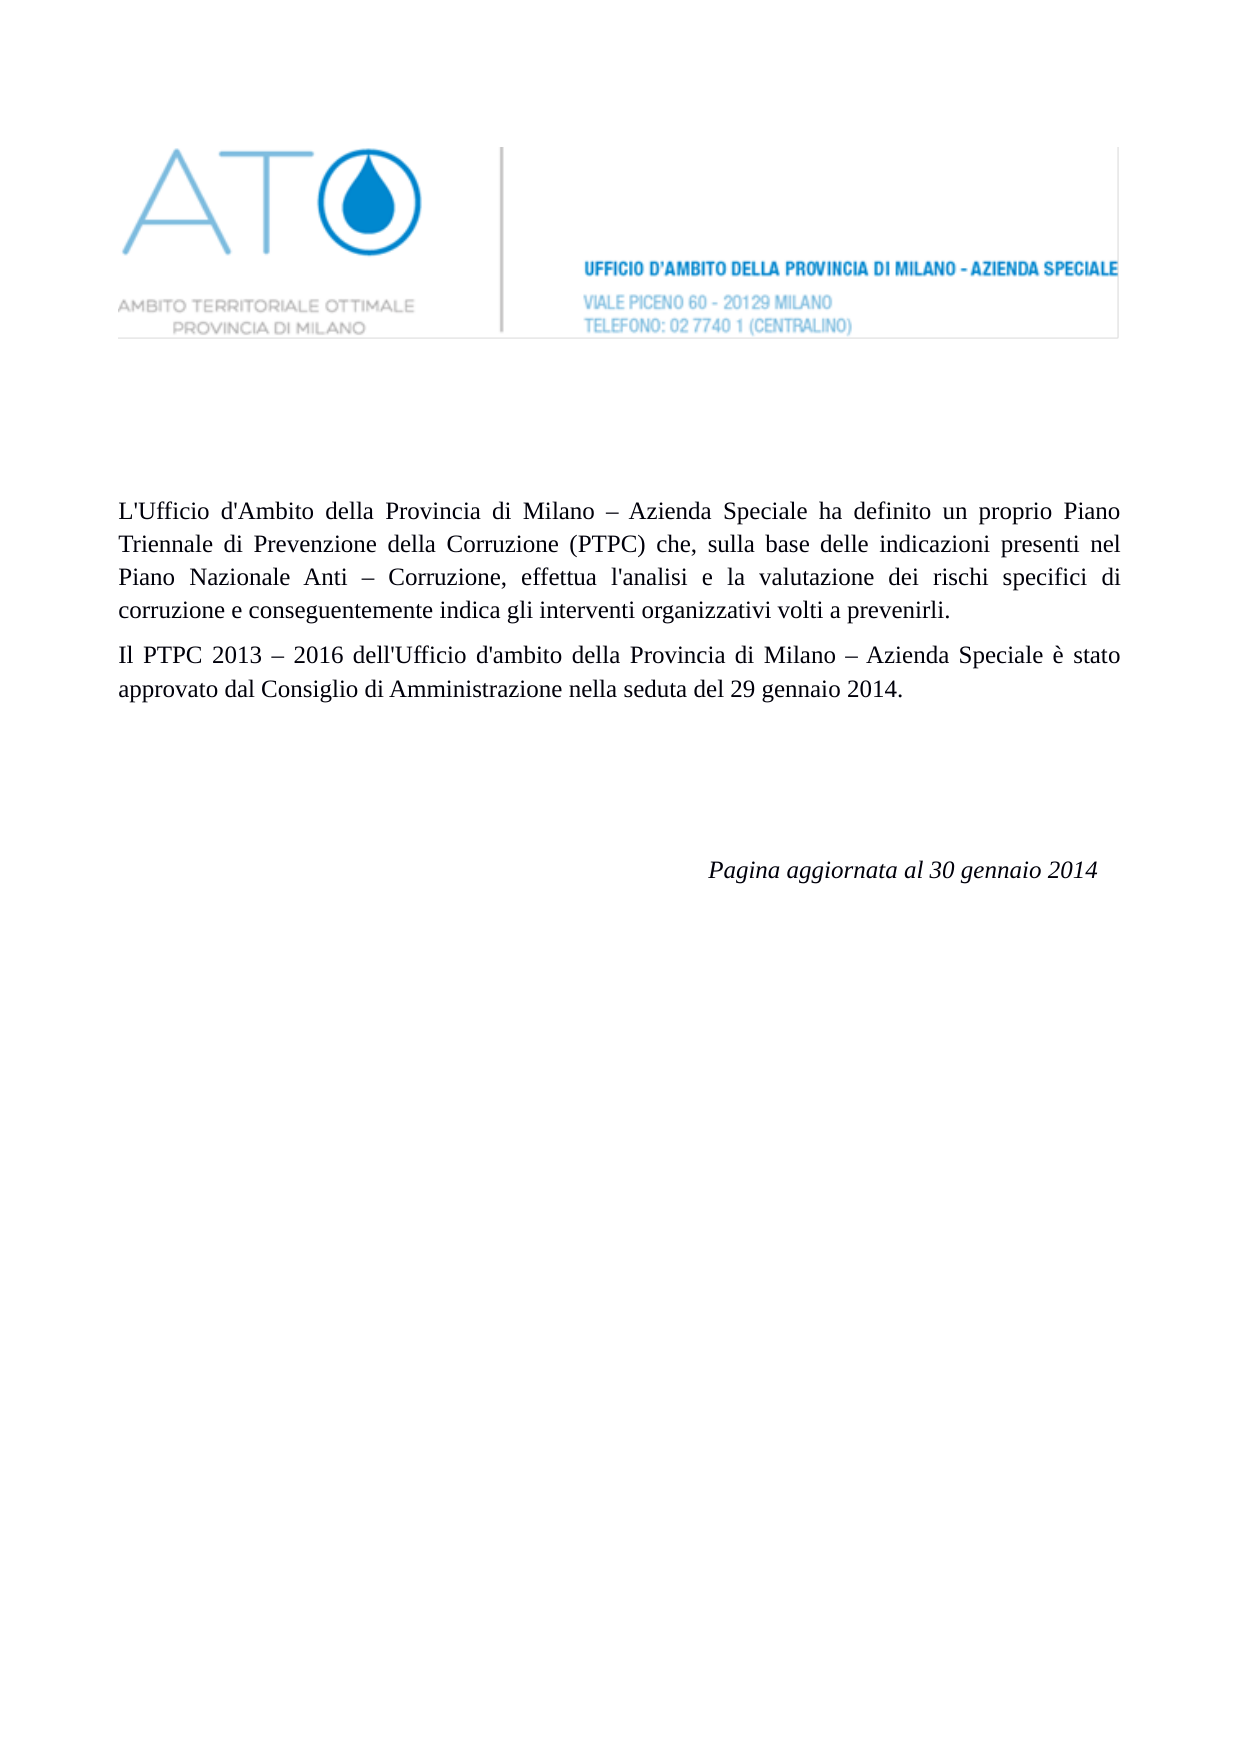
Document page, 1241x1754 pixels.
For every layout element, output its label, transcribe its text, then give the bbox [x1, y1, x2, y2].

text Pagina aggiornata al 30 gennaio 2014 [118, 855, 1122, 884]
text Il PTPC 2013 – 2016 dell'Ufficio d'ambito della Provincia di Milano – Azienda Speciale è stato approvato dal Consiglio di Amministrazione nella seduta del 29 gennaio 2014. [118, 641, 1122, 702]
picture [118, 147, 1120, 340]
text L'Ufficio d'Ambito della Provincia di Milano – Azienda Speciale ha definito un proprio Piano Triennale di Prevenzione della Corruzione (PTPC) che, sulla base delle indicazioni presenti nel Piano Nazionale Anti – Corruzione, effettua l'analisi e la valutazione dei rischi specifici di corruzione e conseguentemente indica gli interventi organizzativi volti a prevenirli. [118, 496, 1122, 624]
